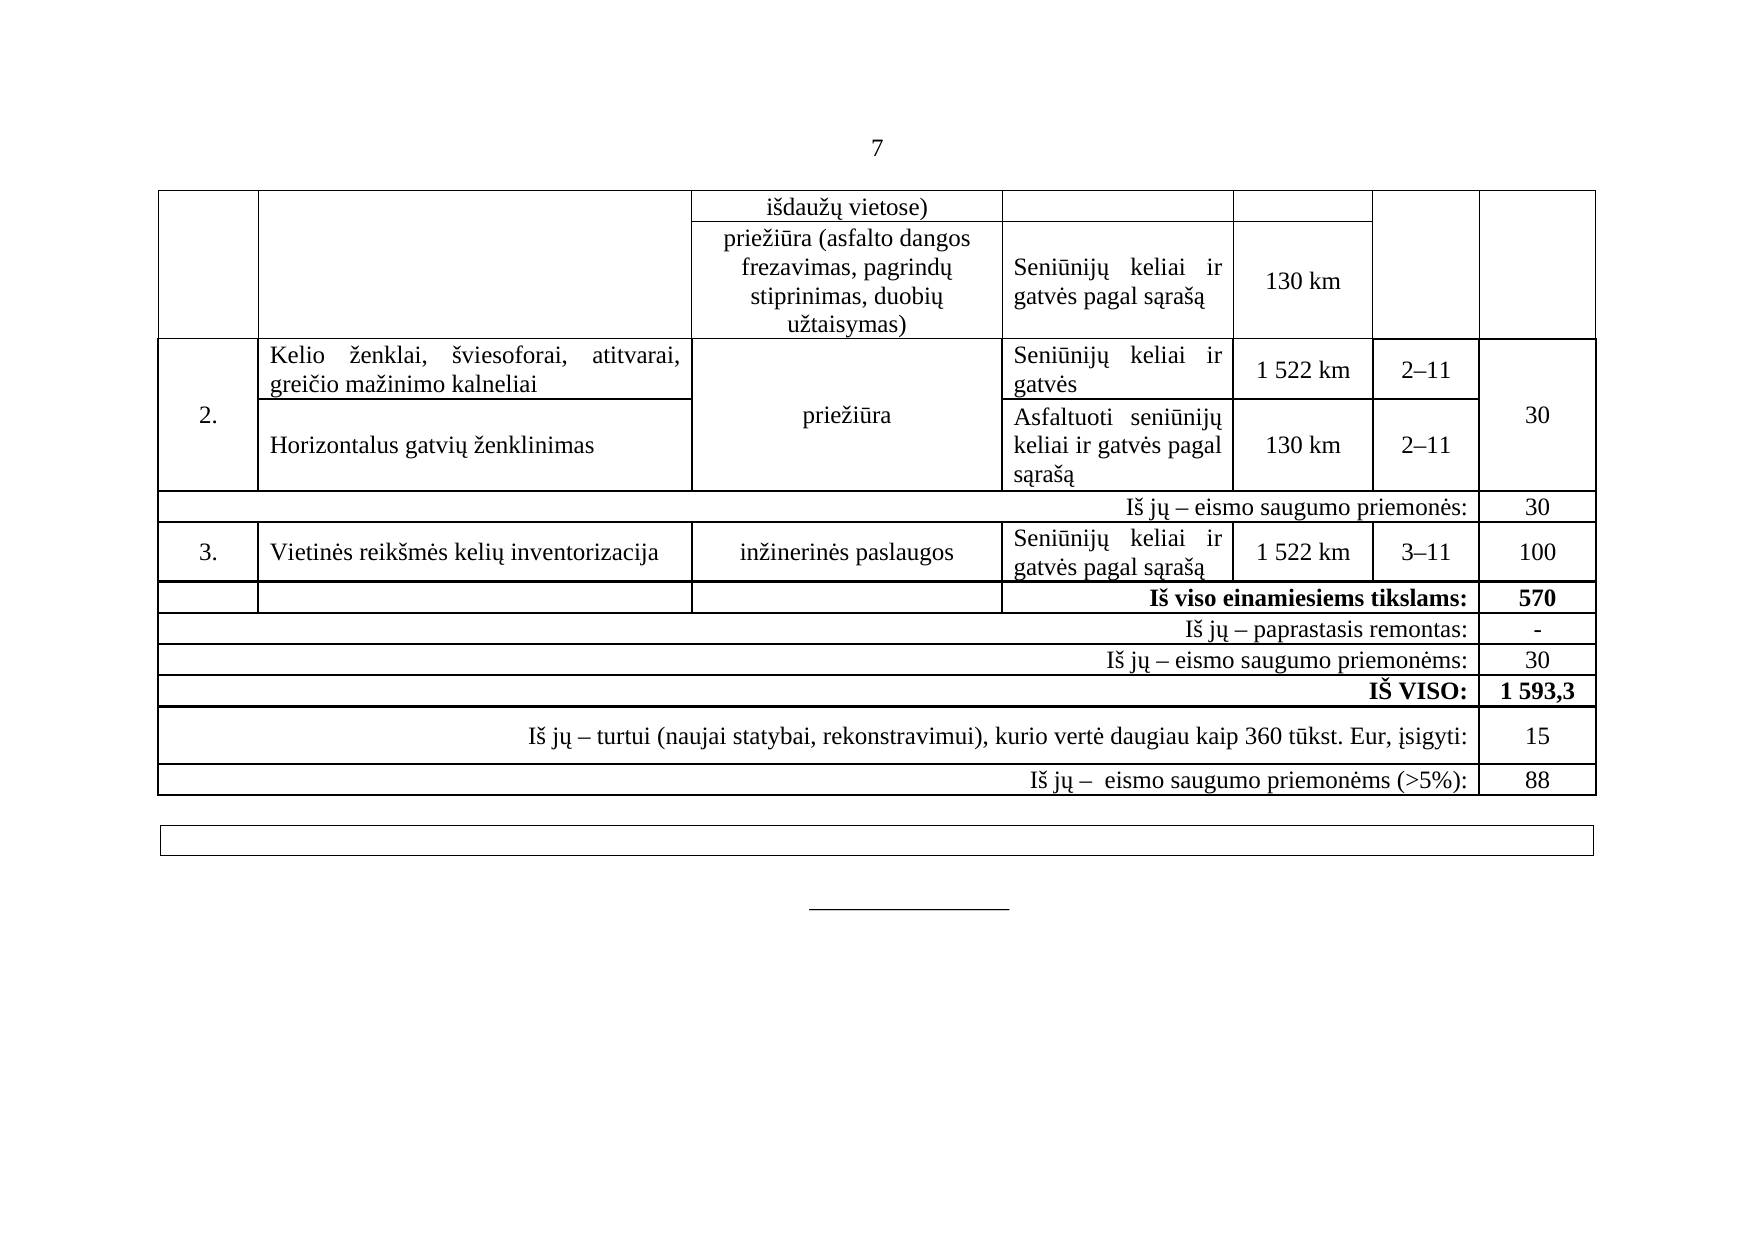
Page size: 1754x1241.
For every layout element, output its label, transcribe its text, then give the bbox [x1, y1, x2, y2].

table_cell 130 km [1234, 400, 1372, 489]
text ________________ [118, 884, 1636, 913]
table_cell priežiūra (asfalto dangos frezavimas, pagrindų stiprinimas, duobių užtaisymas) [692, 222, 1002, 338]
table_cell 3. [159, 523, 257, 580]
table_cell Iš jų – eismo saugumo priemonėms: [159, 645, 1478, 674]
table_cell inžinerinės paslaugos [693, 523, 1001, 580]
table_cell išdaužų vietose) [692, 191, 1002, 221]
table_cell [693, 583, 1001, 612]
table_cell Iš jų – paprastasis remontas: [159, 614, 1478, 643]
table_cell 15 [1480, 708, 1595, 763]
table_cell 1 522 km [1234, 523, 1372, 580]
table_cell Seniūnijų keliai ir gatvės pagal sąrašą [1003, 523, 1232, 580]
table_cell [1234, 191, 1372, 221]
table_cell Iš jų – eismo saugumo priemonėms (>5%): [159, 765, 1478, 794]
table_cell Horizontalus gatvių ženklinimas [259, 400, 691, 489]
table_cell IŠ VISO: [159, 676, 1478, 705]
table_cell Kelio ženklai, šviesoforai, atitvarai, greičio mažinimo kalneliai [259, 339, 691, 398]
table_cell - [1480, 614, 1595, 643]
table_cell [1373, 191, 1479, 338]
table_cell 1 593,3 [1480, 676, 1595, 705]
table_cell [1003, 191, 1233, 221]
table_cell [1480, 191, 1595, 338]
table_cell 3–11 [1374, 523, 1478, 580]
table_cell 2–11 [1374, 400, 1478, 489]
table_cell 2–11 [1374, 340, 1478, 398]
table_header [161, 826, 1593, 855]
table_cell Iš viso einamiesiems tikslams: [1003, 583, 1478, 612]
table_cell Vietinės reikšmės kelių inventorizacija [259, 523, 691, 580]
table_cell Iš jų – eismo saugumo priemonės: [159, 492, 1478, 521]
table_cell Seniūnijų keliai ir gatvės [1003, 339, 1232, 398]
table_cell 2. [159, 339, 257, 489]
table_cell 30 [1480, 645, 1595, 674]
table_cell 30 [1480, 492, 1595, 521]
table_cell priežiūra [693, 339, 1001, 489]
table_cell 570 [1480, 583, 1595, 612]
table_cell [259, 191, 691, 338]
table_cell [259, 583, 691, 612]
table_cell Seniūnijų keliai ir gatvės pagal sąrašą [1003, 222, 1233, 338]
table_cell 30 [1480, 340, 1595, 489]
table_cell Iš jų – turtui (naujai statybai, rekonstravimui), kurio vertė daugiau kaip 360 tūkst. Eur, įsigyti: [159, 708, 1478, 763]
table_cell 1 522 km [1234, 339, 1372, 398]
table_cell 130 km [1234, 222, 1372, 338]
table_cell 88 [1480, 765, 1595, 794]
table_cell 100 [1480, 523, 1595, 580]
table_cell [159, 583, 257, 612]
table_cell Asfaltuoti seniūnijų keliai ir gatvės pagal sąrašą [1003, 400, 1232, 489]
table_cell [159, 191, 258, 338]
